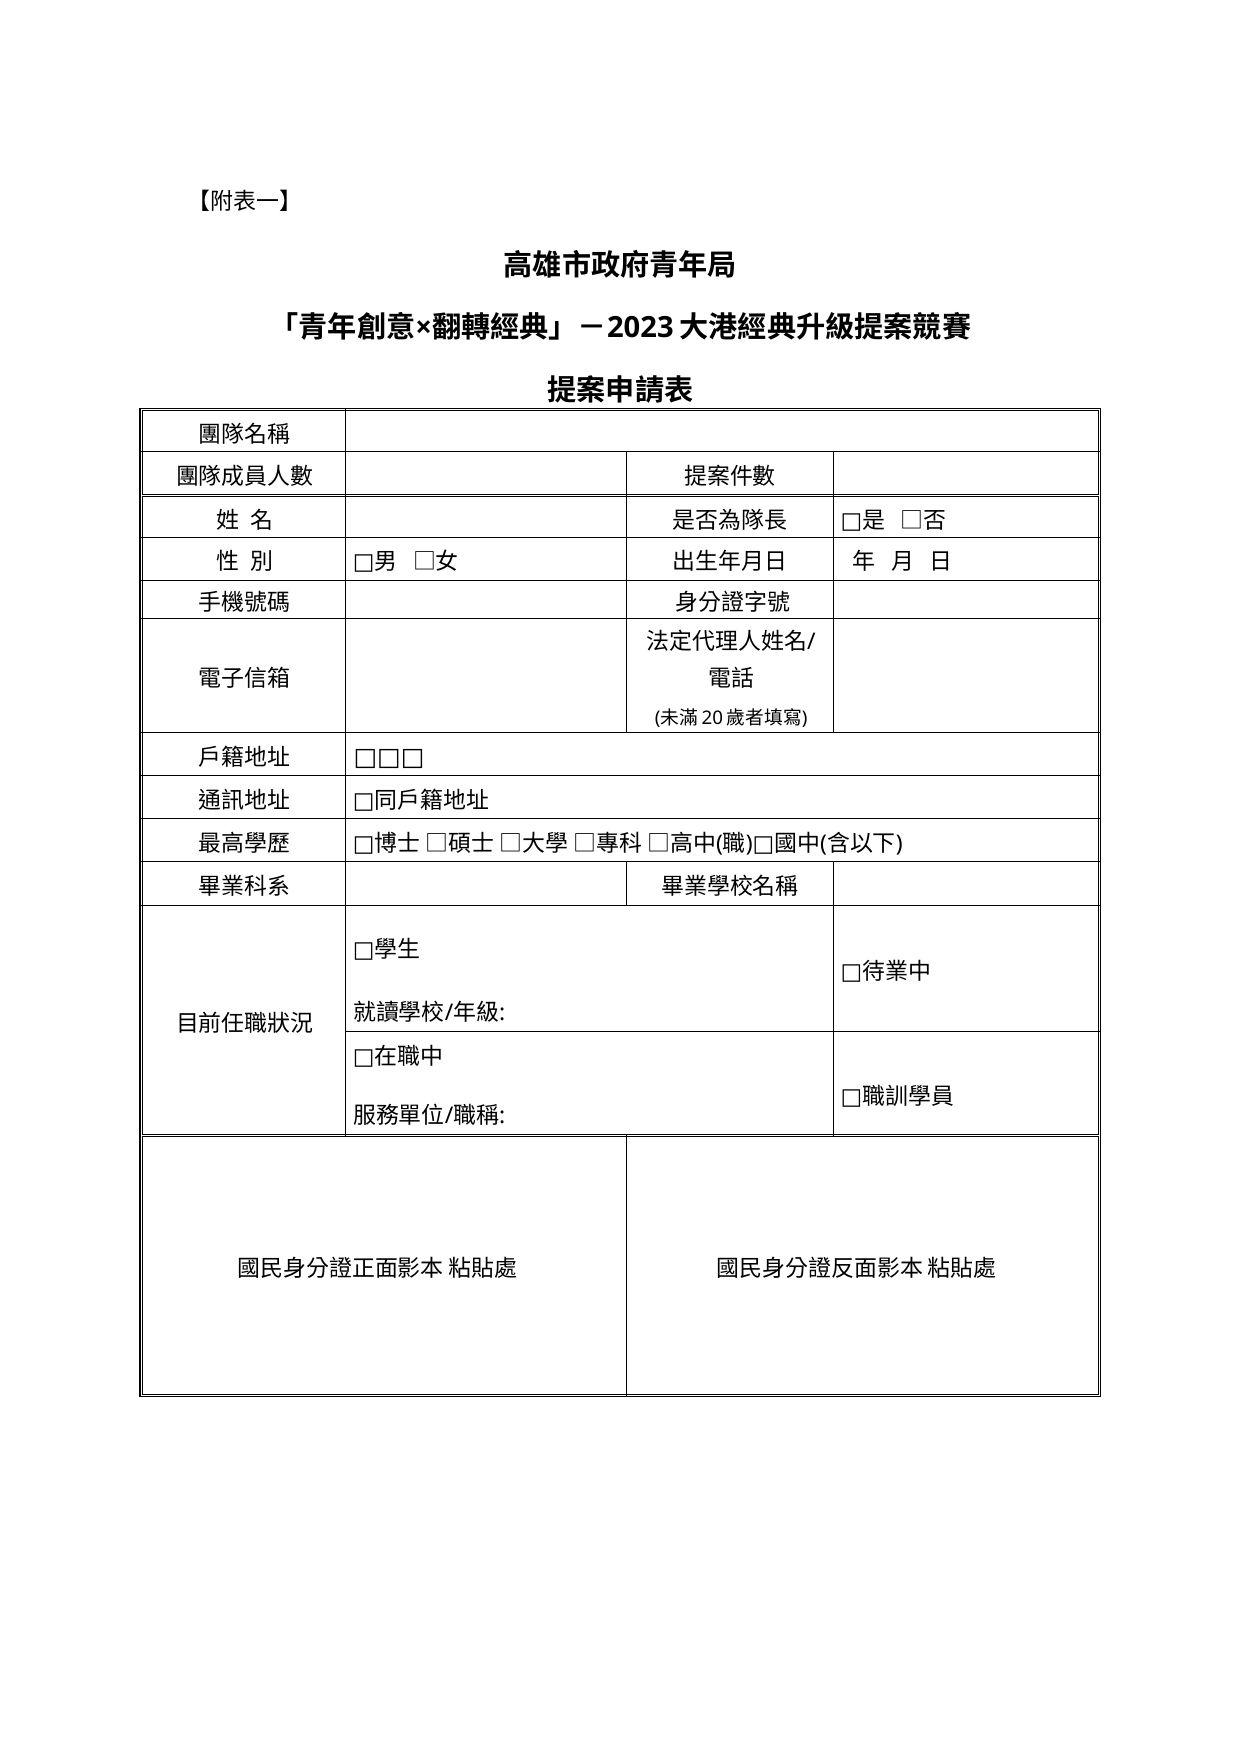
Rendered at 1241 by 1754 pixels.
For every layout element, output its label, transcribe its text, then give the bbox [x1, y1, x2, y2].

table_cell 國民身分證正面影本 粘貼處 [143, 1137, 626, 1394]
table_cell 團隊成員人數 [143, 452, 345, 494]
text 【附表一】 [187, 158, 1053, 221]
table_cell □在職中 服務單位/職稱: [346, 1032, 833, 1134]
table_cell 通訊地址 [143, 776, 345, 818]
text 「青年創意×翻轉經典」－2023大港經典升級提案競賽 [187, 283, 1053, 346]
table_cell [834, 581, 1098, 618]
table_cell 目前任職狀況 [143, 906, 345, 1134]
table_cell 出生年月日 [627, 538, 833, 579]
table_cell 年 月 日 [834, 538, 1098, 579]
table_cell 戶籍地址 [143, 733, 345, 775]
table_cell □是 □否 [834, 497, 1098, 537]
table_cell □職訓學員 [834, 1032, 1098, 1134]
table_cell 身分證字號 [627, 581, 833, 618]
table_header 團隊名稱 [143, 411, 345, 451]
table_header [346, 411, 1098, 451]
table_cell [346, 581, 626, 618]
table_cell [346, 862, 626, 905]
table_cell 法定代理人姓名/ 電話 (未滿20歲者填寫) [627, 619, 833, 732]
table_cell □待業中 [834, 906, 1098, 1031]
table_cell [834, 862, 1098, 905]
text 高雄市政府青年局 [187, 221, 1053, 283]
text 提案申請表 [187, 346, 1053, 408]
table_cell 最高學歷 [143, 819, 345, 861]
table_cell 姓 名 [143, 497, 345, 537]
table_cell [346, 452, 626, 494]
table_cell □同戶籍地址 [346, 776, 1098, 818]
table_cell [346, 619, 626, 732]
table_cell [346, 497, 626, 537]
table_cell □□□ [346, 733, 1098, 775]
table_cell 畢業科系 [143, 862, 345, 905]
table_cell 性 別 [143, 538, 345, 579]
table_cell [834, 619, 1098, 732]
table_cell 國民身分證反面影本 粘貼處 [627, 1137, 1098, 1394]
table_cell 是否為隊長 [627, 497, 833, 537]
table_cell □男 □女 [346, 538, 626, 579]
table_cell 畢業學校名稱 [627, 862, 833, 905]
table_cell □學生 就讀學校/年級: [346, 906, 833, 1031]
table_cell □博士 □碩士 □大學 □專科 □高中(職)□國中(含以下) [346, 819, 1098, 861]
table_cell 提案件數 [627, 452, 833, 494]
table_cell [834, 452, 1098, 494]
table_cell 電子信箱 [143, 619, 345, 732]
table_cell 手機號碼 [143, 581, 345, 618]
